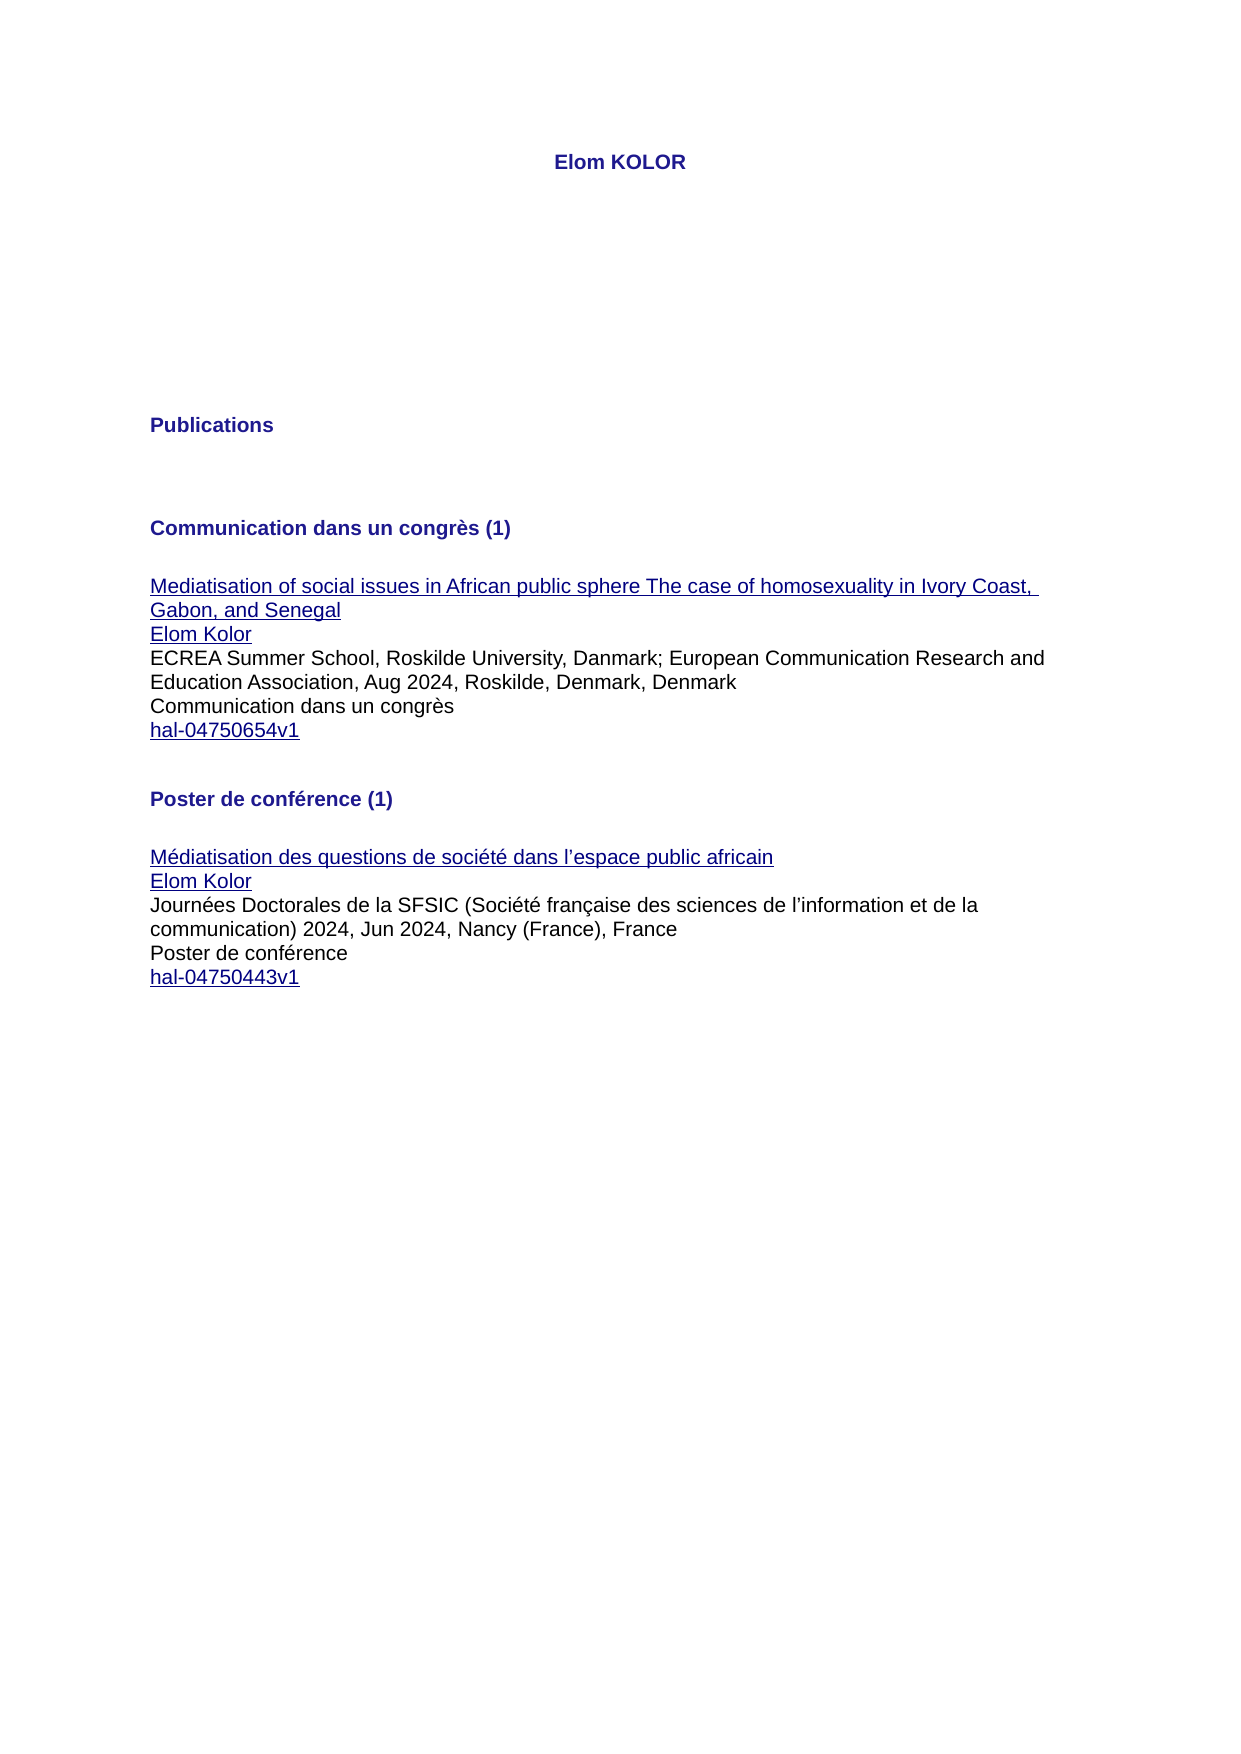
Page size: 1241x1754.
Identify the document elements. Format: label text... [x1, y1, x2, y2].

subtitle Publications [150, 412, 1090, 436]
subtitle Poster de conférence (1) [150, 786, 1090, 810]
subtitle Communication dans un congrès (1) [150, 516, 1090, 539]
subtitle Elom KOLOR [150, 150, 1090, 174]
table_header Médiatisation des questions de société dans l’espace public africain Elom Kolor Journées Doctorales de la SFSIC (Société française des sciences de l’information et de la communication) 2024, Jun 2024, Nancy (France), France Poster de conférence hal-04750443v1 [150, 845, 1090, 988]
table_header Mediatisation of social issues in African public sphere The case of homosexuality in Ivory Coast, Gabon, and Senegal Elom Kolor ECREA Summer School, Roskilde University, Danmark; European Communication Research and Education Association, Aug 2024, Roskilde, Denmark, Denmark Communication dans un congrès hal-04750654v1 [150, 574, 1090, 742]
